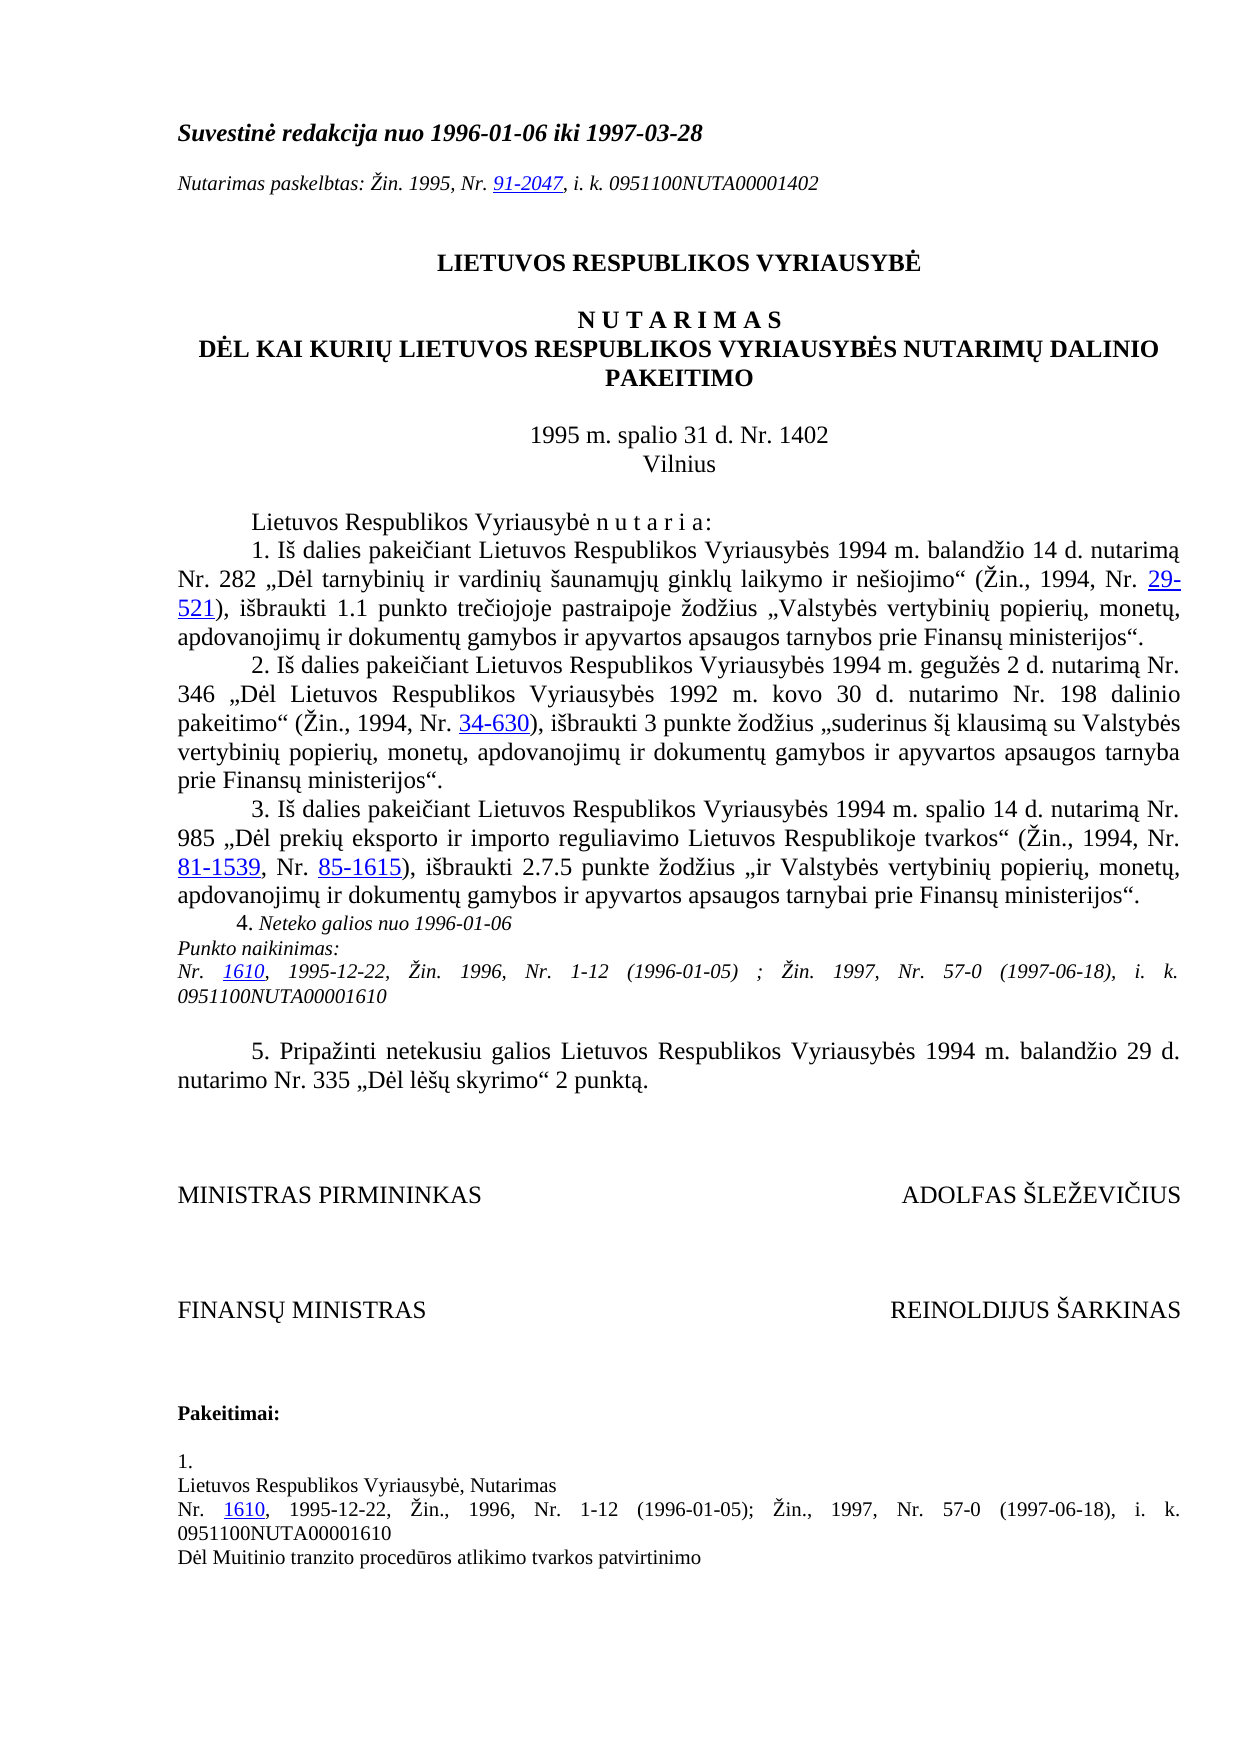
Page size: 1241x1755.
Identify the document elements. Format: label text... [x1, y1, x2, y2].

text 5. Pripažinti netekusiu galios Lietuvos Respublikos Vyriausybės 1994 m. balandžio 29 d. nutarimo Nr. 335 „Dėl lėšų skyrimo“ 2 punktą. [177, 1036, 1181, 1094]
text 1. Iš dalies pakeičiant Lietuvos Respublikos Vyriausybės 1994 m. balandžio 14 d. nutarimą Nr. 282 „Dėl tarnybinių ir vardinių šaunamųjų ginklų laikymo ir nešiojimo“ (Žin., 1994, Nr. 29-521), išbraukti 1.1 punkto trečiojoje pastraipoje žodžius „Valstybės vertybinių popierių, monetų, apdovanojimų ir dokumentų gamybos ir apyvartos apsaugos tarnybos prie Finansų ministerijos“. [177, 535, 1181, 650]
text MINISTRAS PIRMININKAS ADOLFAS ŠLEŽEVIČIUS [177, 1180, 1181, 1209]
text Pakeitimai: [177, 1401, 1181, 1425]
text Lietuvos Respublikos Vyriausybė, Nutarimas [177, 1473, 1181, 1497]
text 2. Iš dalies pakeičiant Lietuvos Respublikos Vyriausybės 1994 m. gegužės 2 d. nutarimą Nr. 346 „Dėl Lietuvos Respublikos Vyriausybės 1992 m. kovo 30 d. nutarimo Nr. 198 dalinio pakeitimo“ (Žin., 1994, Nr. 34-630), išbraukti 3 punkte žodžius „suderinus šį klausimą su Valstybės vertybinių popierių, monetų, apdovanojimų ir dokumentų gamybos ir apyvartos apsaugos tarnyba prie Finansų ministerijos“. [177, 650, 1181, 794]
text Nr. 1610, 1995-12-22, Žin., 1996, Nr. 1-12 (1996-01-05); Žin., 1997, Nr. 57-0 (1997-06-18), i. k. 0951100NUTA00001610 [177, 1497, 1181, 1545]
text Suvestinė redakcija nuo 1996-01-06 iki 1997-03-28 [177, 118, 1181, 147]
text Nutarimas paskelbtas: Žin. 1995, Nr. 91-2047, i. k. 0951100NUTA00001402 [177, 171, 1181, 195]
text Vilnius [177, 449, 1181, 478]
text LIETUVOS RESPUBLIKOS VYRIAUSYBĖ [177, 248, 1181, 277]
text 3. Iš dalies pakeičiant Lietuvos Respublikos Vyriausybės 1994 m. spalio 14 d. nutarimą Nr. 985 „Dėl prekių eksporto ir importo reguliavimo Lietuvos Respublikoje tvarkos“ (Žin., 1994, Nr. 81-1539, Nr. 85-1615), išbraukti 2.7.5 punkte žodžius „ir Valstybės vertybinių popierių, monetų, apdovanojimų ir dokumentų gamybos ir apyvartos apsaugos tarnybai prie Finansų ministerijos“. [177, 794, 1181, 909]
text 4. Neteko galios nuo 1996-01-06 [177, 909, 1181, 935]
text 1995 m. spalio 31 d. Nr. 1402 [177, 420, 1181, 449]
text Dėl Muitinio tranzito procedūros atlikimo tvarkos patvirtinimo [177, 1545, 1181, 1569]
text 1. [177, 1449, 1181, 1473]
text Lietuvos Respublikos Vyriausybė nutaria: [177, 507, 1181, 535]
text N U T A R I M A S [177, 305, 1181, 334]
text DĖL KAI KURIŲ LIETUVOS RESPUBLIKOS VYRIAUSYBĖS NUTARIMŲ DALINIO PAKEITIMO [177, 334, 1181, 392]
text Punkto naikinimas: [177, 935, 1181, 959]
text Nr. 1610, 1995-12-22, Žin. 1996, Nr. 1-12 (1996-01-05) ; Žin. 1997, Nr. 57-0 (1997-06-18), i. k. 0951100NUTA00001610 [177, 959, 1181, 1008]
text FINANSŲ MINISTRAS REINOLDIJUS ŠARKINAS [177, 1295, 1181, 1324]
